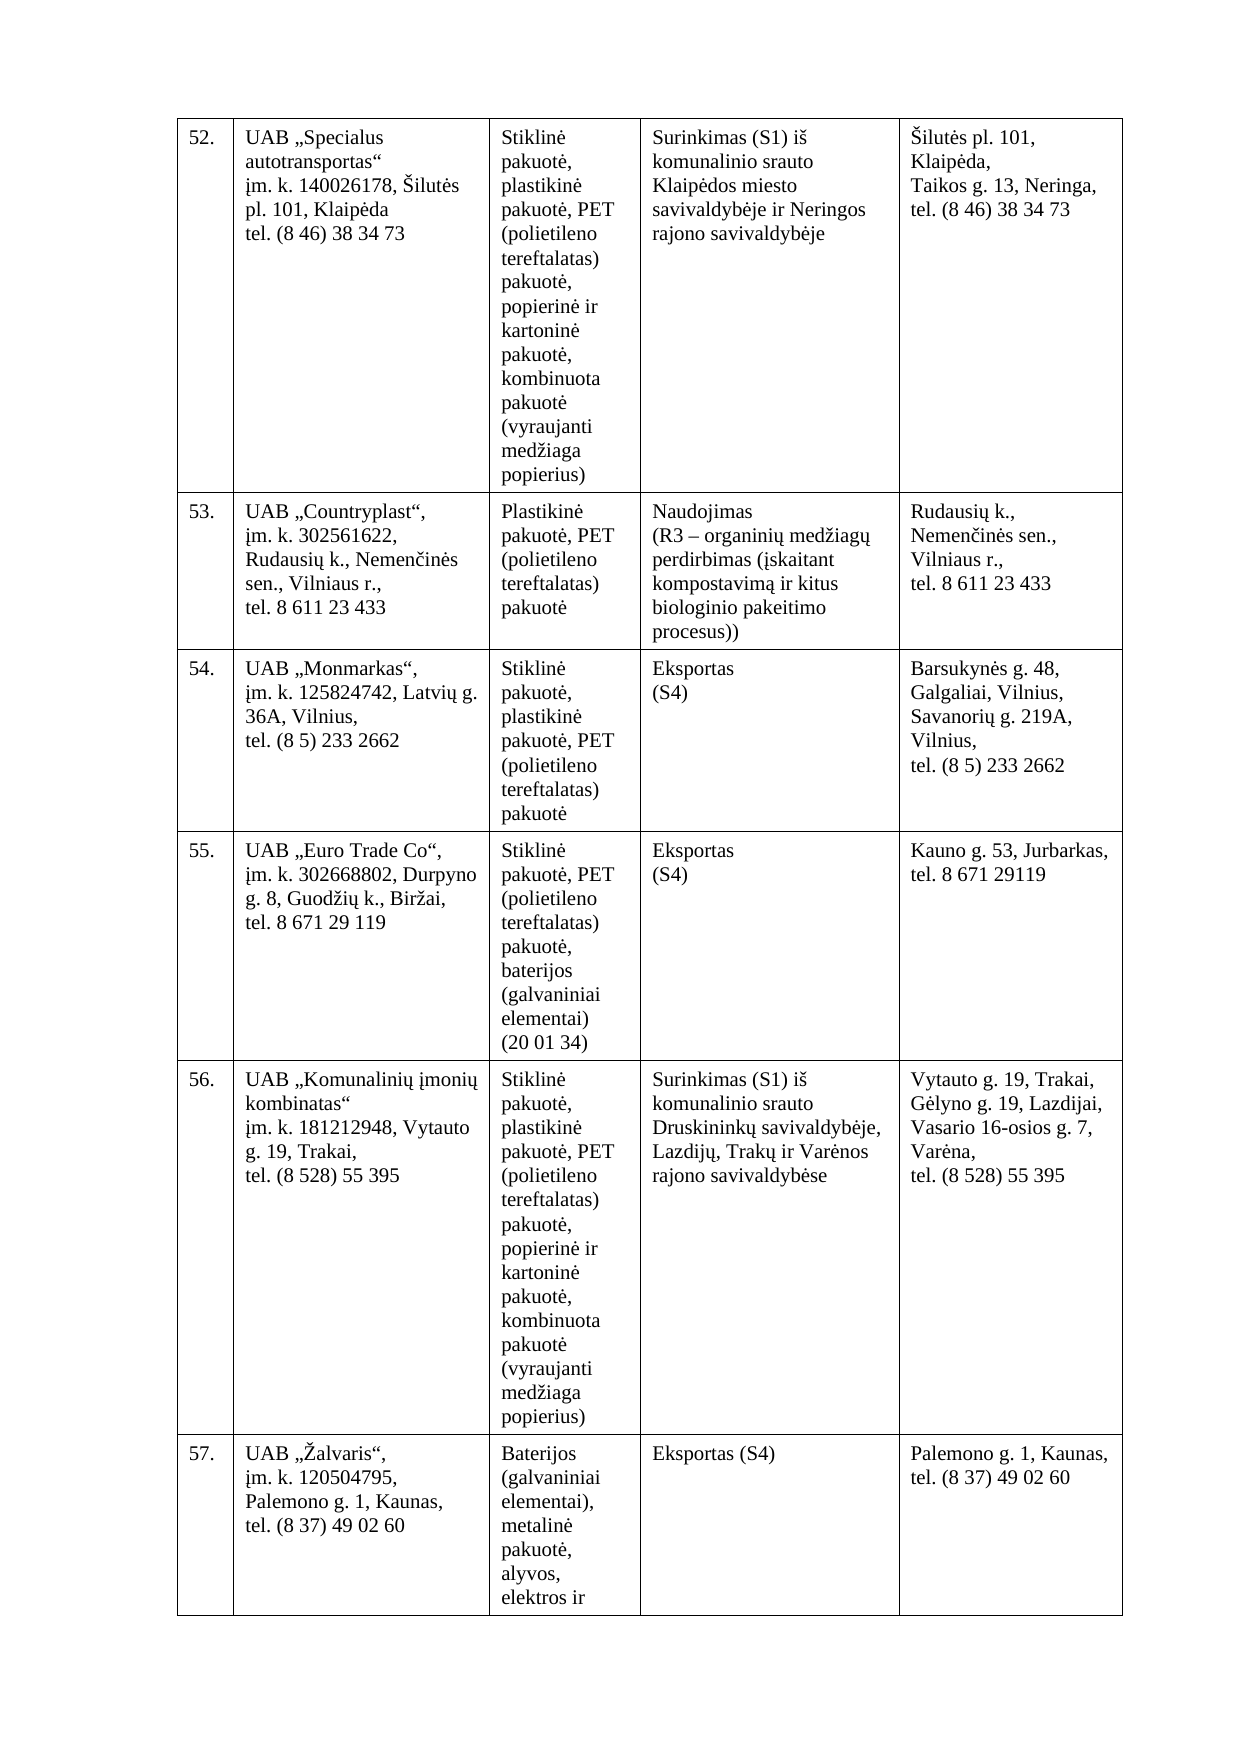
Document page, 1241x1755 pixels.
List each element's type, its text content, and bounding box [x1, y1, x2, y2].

table_cell Plastikinė pakuotė, PET (polietileno tereftalatas) pakuotė [490, 493, 640, 649]
table_cell UAB „Countryplast“, įm. k. 302561622, Rudausių k., Nemenčinės sen., Vilniaus r., tel. 8 611 23 433 [234, 493, 489, 649]
table_cell 56. [178, 1061, 233, 1434]
table_cell Vytauto g. 19, Trakai, Gėlyno g. 19, Lazdijai, Vasario 16-osios g. 7, Varėna, tel. (8 528) 55 395 [900, 1061, 1122, 1434]
table_cell Eksportas (S4) [641, 650, 899, 831]
table_cell UAB „Euro Trade Co“, įm. k. 302668802, Durpyno g. 8, Guodžių k., Biržai, tel. 8 671 29 119 [234, 832, 489, 1060]
table_cell Barsukynės g. 48, Galgaliai, Vilnius, Savanorių g. 219A, Vilnius, tel. (8 5) 233 2662 [900, 650, 1122, 831]
table_cell Šilutės pl. 101, Klaipėda, Taikos g. 13, Neringa, tel. (8 46) 38 34 73 [900, 119, 1122, 492]
table_cell 53. [178, 493, 233, 649]
table_cell Kauno g. 53, Jurbarkas, tel. 8 671 29119 [900, 832, 1122, 1060]
table_cell 54. [178, 650, 233, 831]
table_cell Surinkimas (S1) iš komunalinio srauto Klaipėdos miesto savivaldybėje ir Neringos rajono savivaldybėje [641, 119, 899, 492]
table_cell Eksportas (S4) [641, 832, 899, 1060]
table_cell UAB „Specialus autotransportas“ įm. k. 140026178, Šilutės pl. 101, Klaipėda tel. (8 46) 38 34 73 [234, 119, 489, 492]
table_cell Surinkimas (S1) iš komunalinio srauto Druskininkų savivaldybėje, Lazdijų, Trakų ir Varėnos rajono savivaldybėse [641, 1061, 899, 1434]
table_cell UAB „Žalvaris“, įm. k. 120504795, Palemono g. 1, Kaunas, tel. (8 37) 49 02 60 [234, 1435, 489, 1615]
table_cell Naudojimas (R3 – organinių medžiagų perdirbimas (įskaitant kompostavimą ir kitus biologinio pakeitimo procesus)) [641, 493, 899, 649]
table_cell Stiklinė pakuotė, plastikinė pakuotė, PET (polietileno tereftalatas) pakuotė [490, 650, 640, 831]
table_cell 57. [178, 1435, 233, 1615]
table_cell Baterijos (galvaniniai elementai), metalinė pakuotė, alyvos, elektros ir [490, 1435, 640, 1615]
table_cell Stiklinė pakuotė, plastikinė pakuotė, PET (polietileno tereftalatas) pakuotė, popierinė ir kartoninė pakuotė, kombinuota pakuotė (vyraujanti medžiaga popierius) [490, 1061, 640, 1434]
table_cell UAB „Monmarkas“, įm. k. 125824742, Latvių g. 36A, Vilnius, tel. (8 5) 233 2662 [234, 650, 489, 831]
table_cell Rudausių k., Nemenčinės sen., Vilniaus r., tel. 8 611 23 433 [900, 493, 1122, 649]
table_cell 55. [178, 832, 233, 1060]
table_cell 52. [178, 119, 233, 492]
table_cell Palemono g. 1, Kaunas, tel. (8 37) 49 02 60 [900, 1435, 1122, 1615]
table_cell Stiklinė pakuotė, plastikinė pakuotė, PET (polietileno tereftalatas) pakuotė, popierinė ir kartoninė pakuotė, kombinuota pakuotė (vyraujanti medžiaga popierius) [490, 119, 640, 492]
table_cell Stiklinė pakuotė, PET (polietileno tereftalatas) pakuotė, baterijos (galvaniniai elementai) (20 01 34) [490, 832, 640, 1060]
table_cell Eksportas (S4) [641, 1435, 899, 1615]
table_cell UAB „Komunalinių įmonių kombinatas“ įm. k. 181212948, Vytauto g. 19, Trakai, tel. (8 528) 55 395 [234, 1061, 489, 1434]
